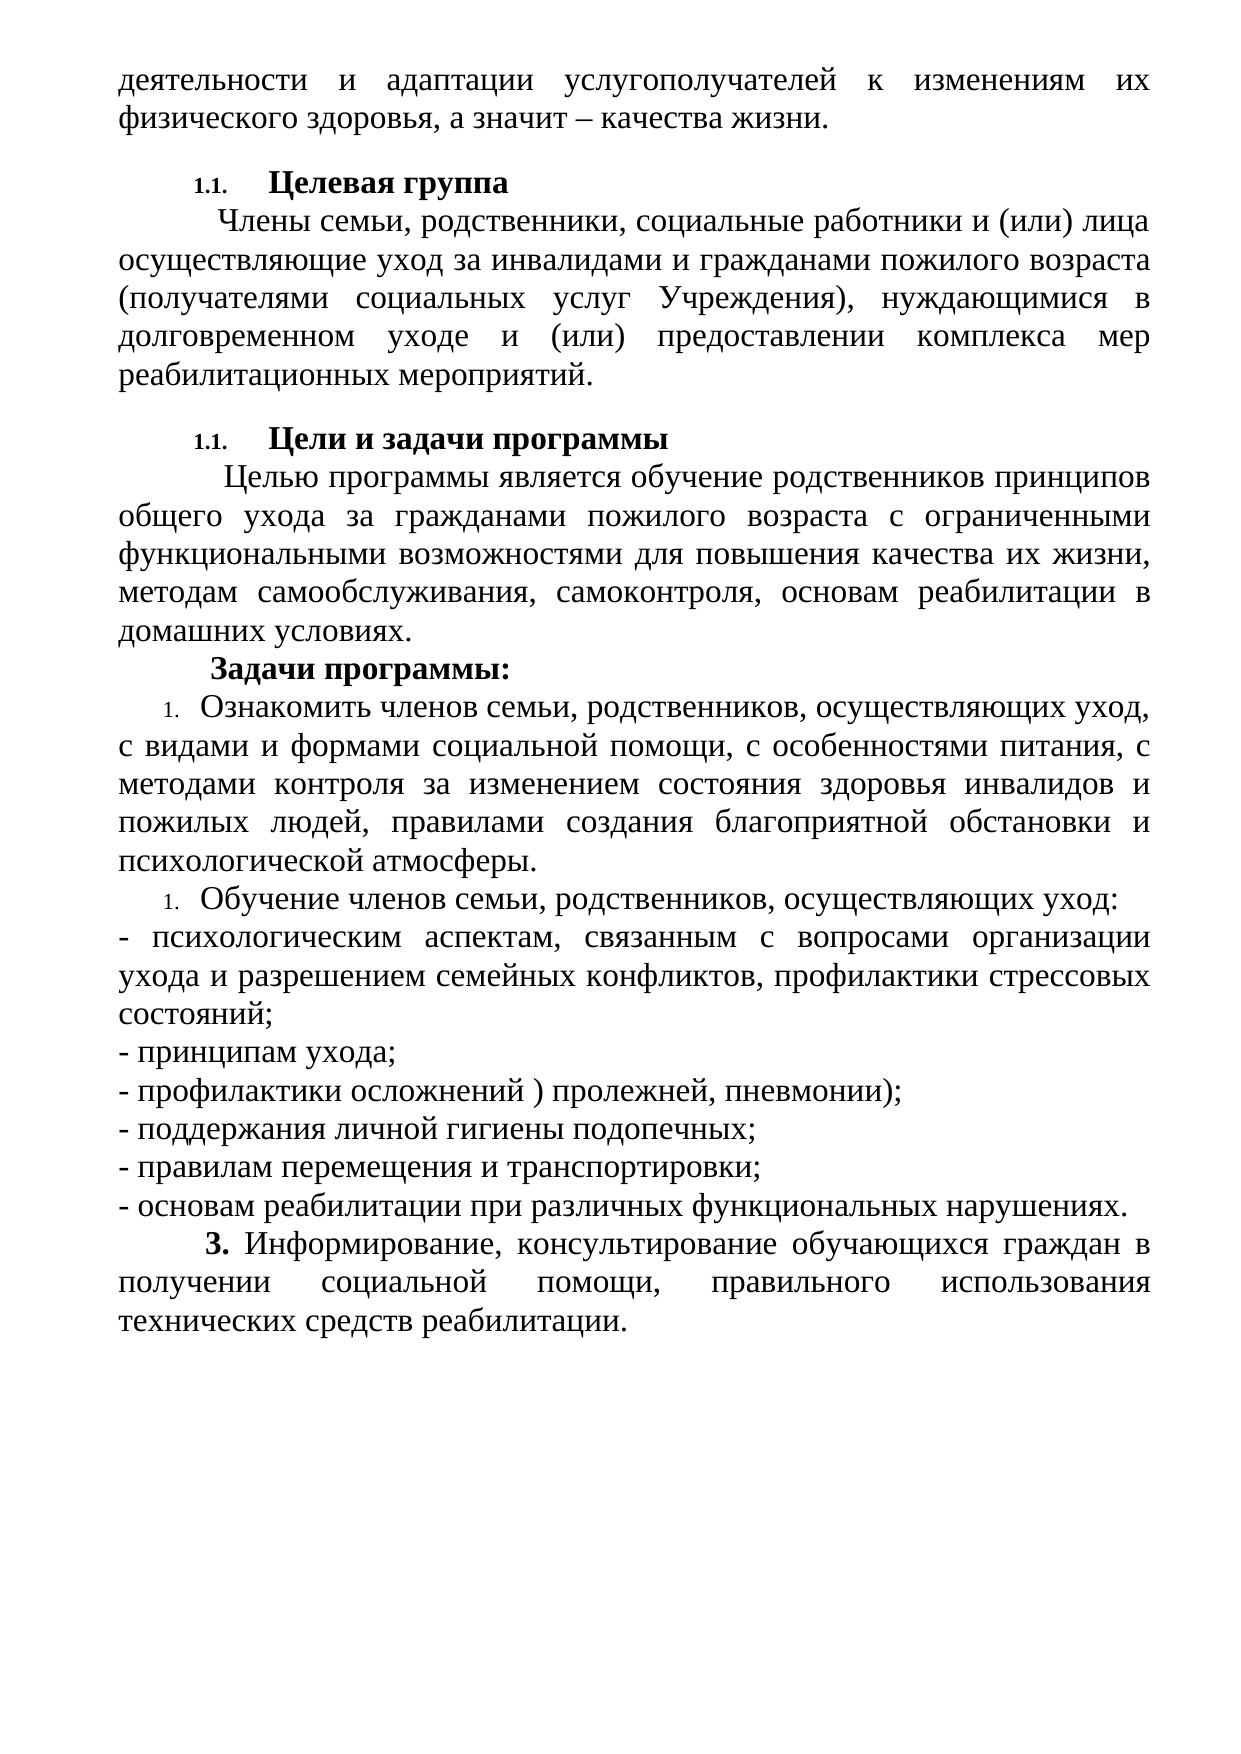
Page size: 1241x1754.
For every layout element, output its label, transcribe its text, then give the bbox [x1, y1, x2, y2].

subtitle - основам реабилитации при различных функциональных нарушениях. [118, 1185, 1152, 1223]
subtitle деятельности и адаптации услугополучателей к изменениям их физического здоровья, а значит – качества жизни. [118, 59, 1152, 136]
subtitle Обучение членов семьи, родственников, осуществляющих уход: [162, 878, 1152, 917]
subtitle Целью программы является обучение родственников принципов общего ухода за гражданами пожилого возраста с ограниченными функциональными возможностями для повышения качества их жизни, методам самообслуживания, самоконтроля, основам реабилитации в домашних условиях. [118, 457, 1152, 648]
subtitle с видами и формами социальной помощи, с особенностями питания, с методами контроля за изменением состояния здоровья инвалидов и пожилых людей, правилами создания благоприятной обстановки и психологической атмосферы. [118, 725, 1152, 878]
subtitle Ознакомить членов семьи, родственников, осуществляющих уход, [162, 687, 1152, 725]
subtitle - правилам перемещения и транспортировки; [118, 1147, 1152, 1185]
subtitle Целевая группа [193, 162, 1152, 200]
subtitle Цели и задачи программы [193, 418, 1152, 457]
subtitle 3. Информирование, консультирование обучающихся граждан в получении социальной помощи, правильного использования технических средств реабилитации. [118, 1223, 1152, 1338]
subtitle - поддержания личной гигиены подопечных; [118, 1108, 1152, 1147]
subtitle Задачи программы: [118, 648, 1152, 687]
subtitle - принципам ухода; [118, 1032, 1152, 1070]
subtitle Члены семьи, родственники, социальные работники и (или) лица осуществляющие уход за инвалидами и гражданами пожилого возраста (получателями социальных услуг Учреждения), нуждающимися в долговременном уходе и (или) предоставлении комплекса мер реабилитационных мероприятий. [118, 200, 1152, 392]
subtitle - психологическим аспектам, связанным с вопросами организации ухода и разрешением семейных конфликтов, профилактики стрессовых состояний; [118, 917, 1152, 1032]
subtitle - профилактики осложнений ) пролежней, пневмонии); [118, 1070, 1152, 1108]
